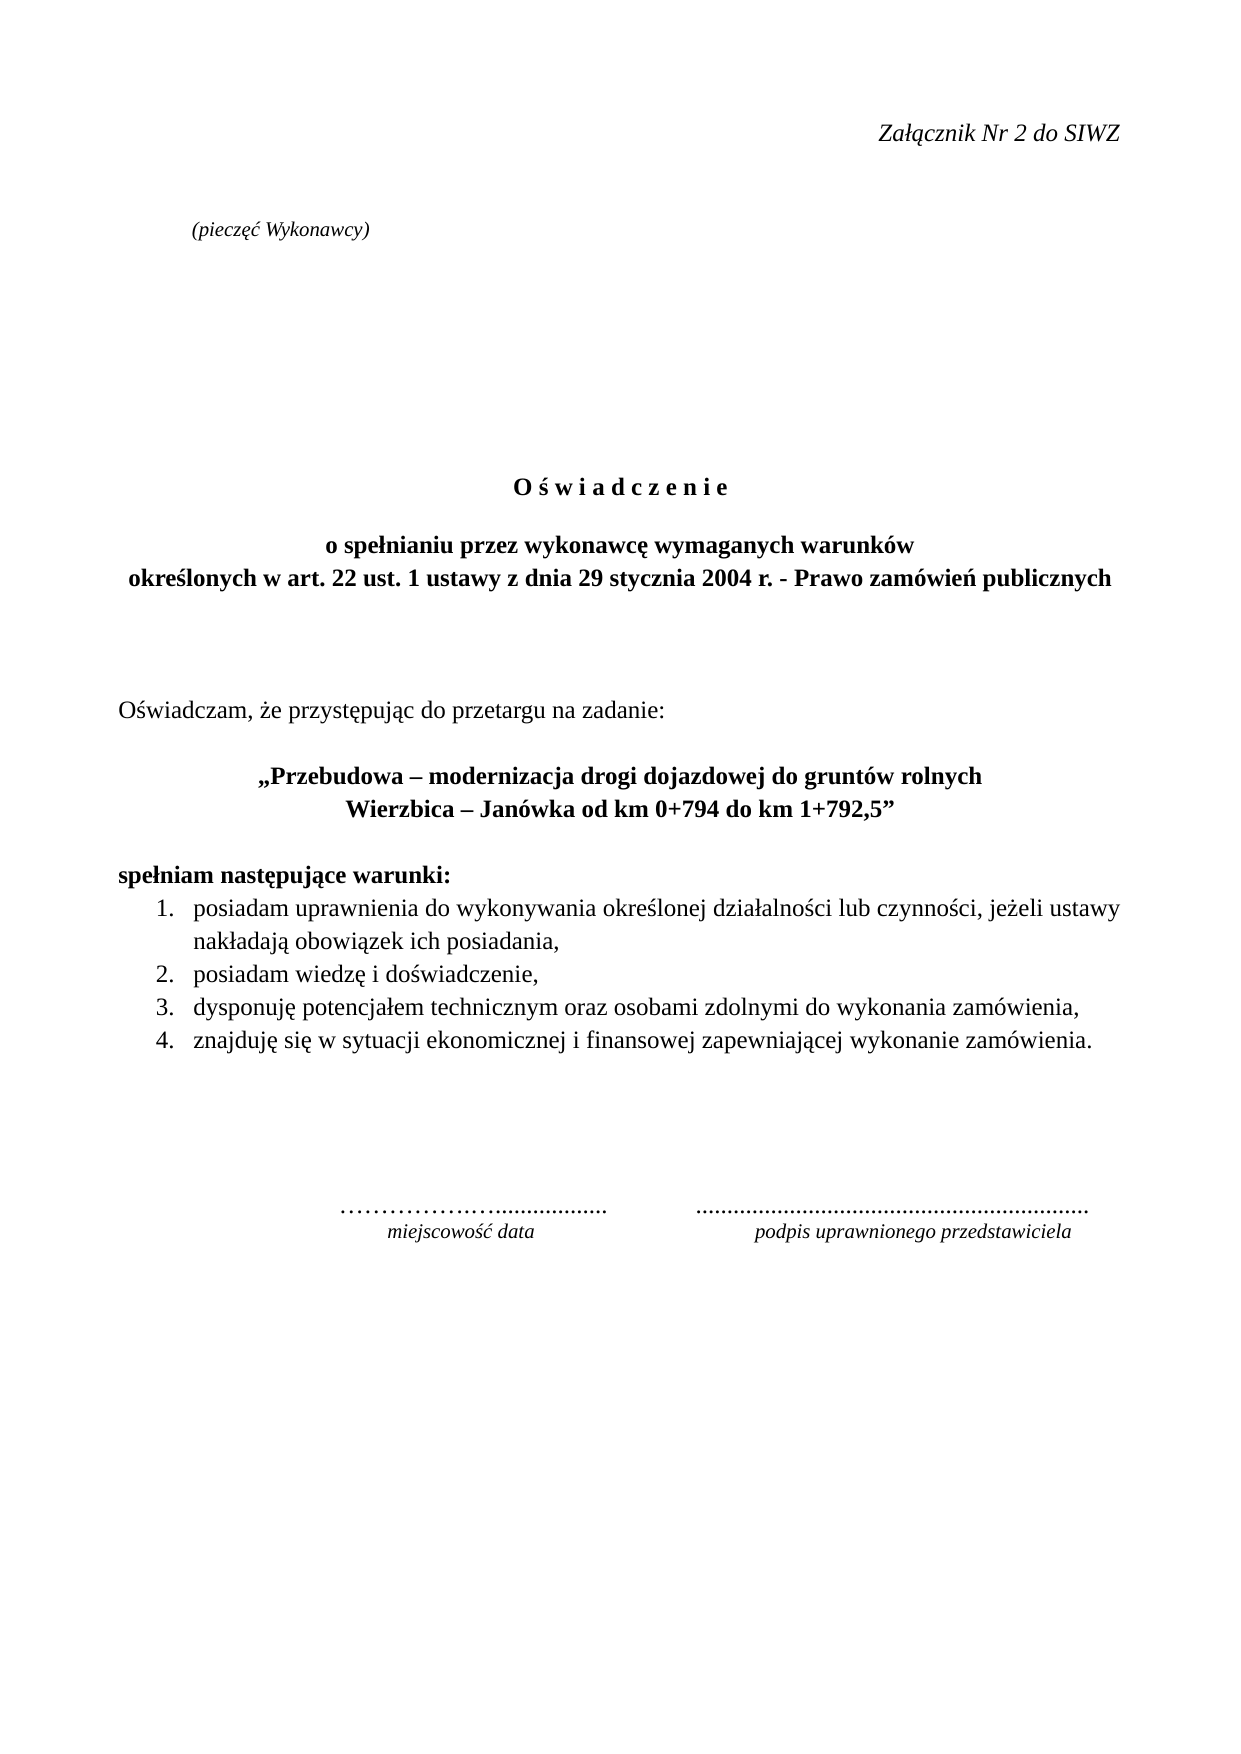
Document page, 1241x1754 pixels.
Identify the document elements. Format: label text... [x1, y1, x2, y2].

list znajduję się w sytuacji ekonomicznej i finansowej zapewniającej wykonanie zamówienia. [156, 1025, 1122, 1054]
text „Przebudowa – modernizacja drogi dojazdowej do gruntów rolnych [118, 761, 1122, 790]
text …………….….................. ............................................................... [339, 1191, 1122, 1219]
list posiadam wiedzę i doświadczenie, [156, 959, 1122, 988]
text O ś w i a d c z e n i e [118, 472, 1122, 501]
text Oświadczam, że przystępując do przetargu na zadanie: [118, 695, 1122, 724]
list posiadam uprawnienia do wykonywania określonej działalności lub czynności, jeżeli ustawy nakładają obowiązek ich posiadania, [156, 893, 1122, 955]
subtitle o spełnianiu przez wykonawcę wymaganych warunków [118, 530, 1122, 559]
text spełniam następujące warunki: [118, 860, 1122, 889]
text Załącznik Nr 2 do SIWZ [118, 118, 1122, 147]
text miejscowość data podpis uprawnionego przedstawiciela [265, 1219, 1122, 1243]
text Wierzbica – Janówka od km 0+794 do km 1+792,5” [118, 794, 1122, 823]
text (pieczęć Wykonawcy) [118, 217, 1122, 241]
text określonych w art. 22 ust. 1 ustawy z dnia 29 stycznia 2004 r. - Prawo zamówień publicznych [118, 563, 1122, 592]
list dysponuję potencjałem technicznym oraz osobami zdolnymi do wykonania zamówienia, [156, 992, 1122, 1021]
